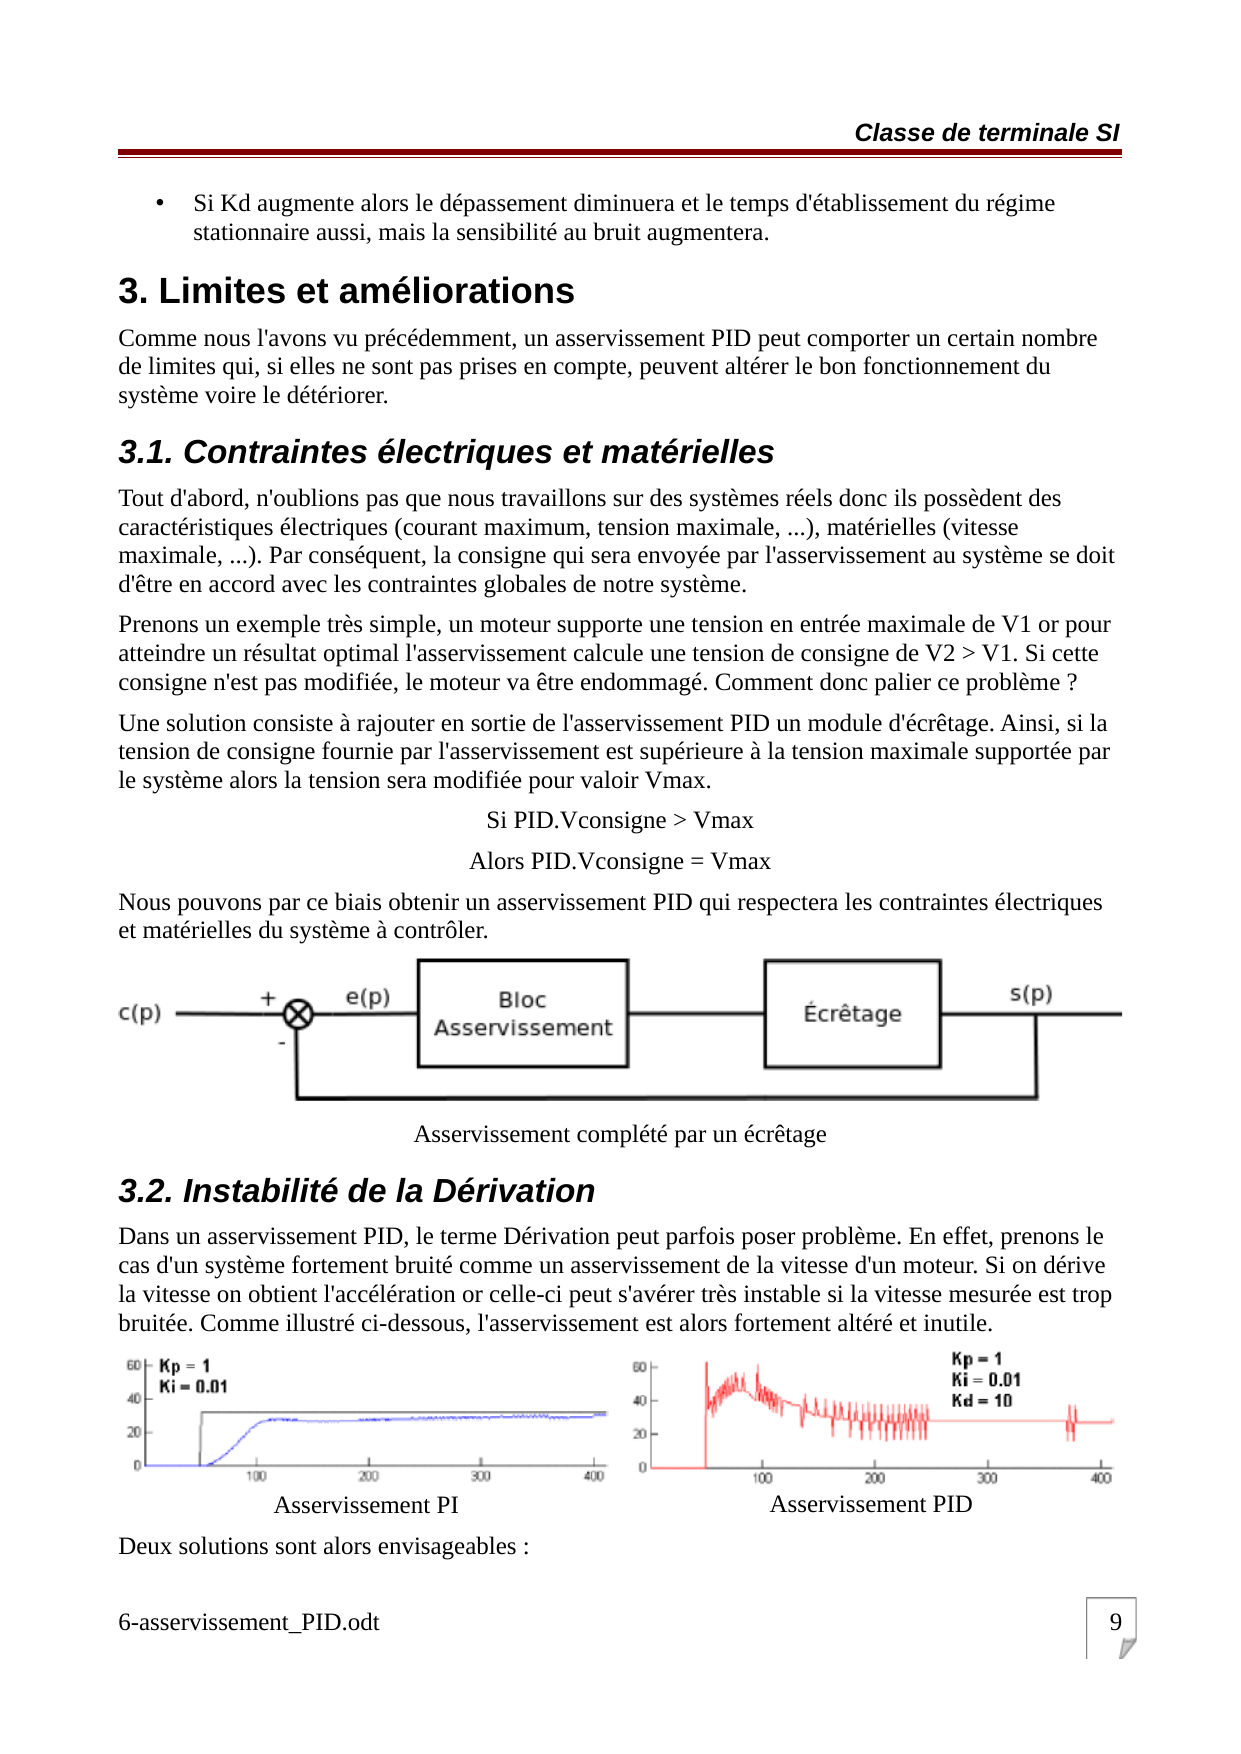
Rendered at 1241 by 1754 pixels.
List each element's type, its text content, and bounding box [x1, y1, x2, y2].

text Une solution consiste à rajouter en sortie de l'asservissement PID un module d'écrêtage. Ainsi, si la tension de consigne fournie par l'asservissement est supérieure à la tension maximale supportée par le système alors la tension sera modifiée pour valoir Vmax. [118, 708, 1122, 794]
text Comme nous l'avons vu précédemment, un asservissement PID peut comporter un certain nombre de limites qui, si elles ne sont pas prises en compte, peuvent altérer le bon fonctionnement du système voire le détériorer. [118, 323, 1122, 409]
list Si Kd augmente alors le dépassement diminuera et le temps d'établissement du régime stationnaire aussi, mais la sensibilité au bruit augmentera. [156, 188, 1122, 245]
text Deux solutions sont alors envisageables : [118, 1531, 1122, 1559]
picture [123, 1348, 615, 1491]
text Dans un asservissement PID, le terme Dérivation peut parfois poser problème. En effet, prenons le cas d'un système fortement bruité comme un asservissement de la vitesse d'un moteur. Si on dérive la vitesse on obtient l'accélération or celle-ci peut s'avérer très instable si la vitesse mesurée est trop bruitée. Comme illustré ci-dessous, l'asservissement est alors fortement altéré et inutile. [118, 1221, 1122, 1336]
subtitle 3.2. Instabilité de la Dérivation [118, 1171, 1122, 1210]
text Alors PID.Vconsigne = Vmax [118, 846, 1122, 875]
subtitle 3.1. Contraintes électriques et matérielles [118, 433, 1122, 471]
text Si PID.Vconsigne > Vmax [118, 806, 1122, 834]
picture [118, 956, 1123, 1107]
text Nous pouvons par ce biais obtenir un asservissement PID qui respectera les contraintes électriques et matérielles du système à contrôler. [118, 887, 1122, 944]
text Tout d'abord, n'oublions pas que nous travaillons sur des systèmes réels donc ils possèdent des caractéristiques électriques (courant maximum, tension maximale, ...), matérielles (vitesse maximale, ...). Par conséquent, la consigne qui sera envoyée par l'asservissement au système se doit d'être en accord avec les contraintes globales de notre système. [118, 483, 1122, 598]
table_header Asservissement PI [118, 1348, 620, 1531]
text Prenons un exemple très simple, un moteur supporte une tension en entrée maximale de V1 or pour atteindre un résultat optimal l'asservissement calcule une tension de consigne de V2 > V1. Si cette consigne n'est pas modifiée, le moteur va être endommagé. Comment donc palier ce problème ? [118, 609, 1122, 696]
subtitle 3. Limites et améliorations [118, 269, 1122, 311]
table_header Asservissement PID [620, 1348, 1122, 1531]
text Asservissement complété par un écrêtage [118, 1119, 1122, 1148]
picture [625, 1348, 1117, 1490]
